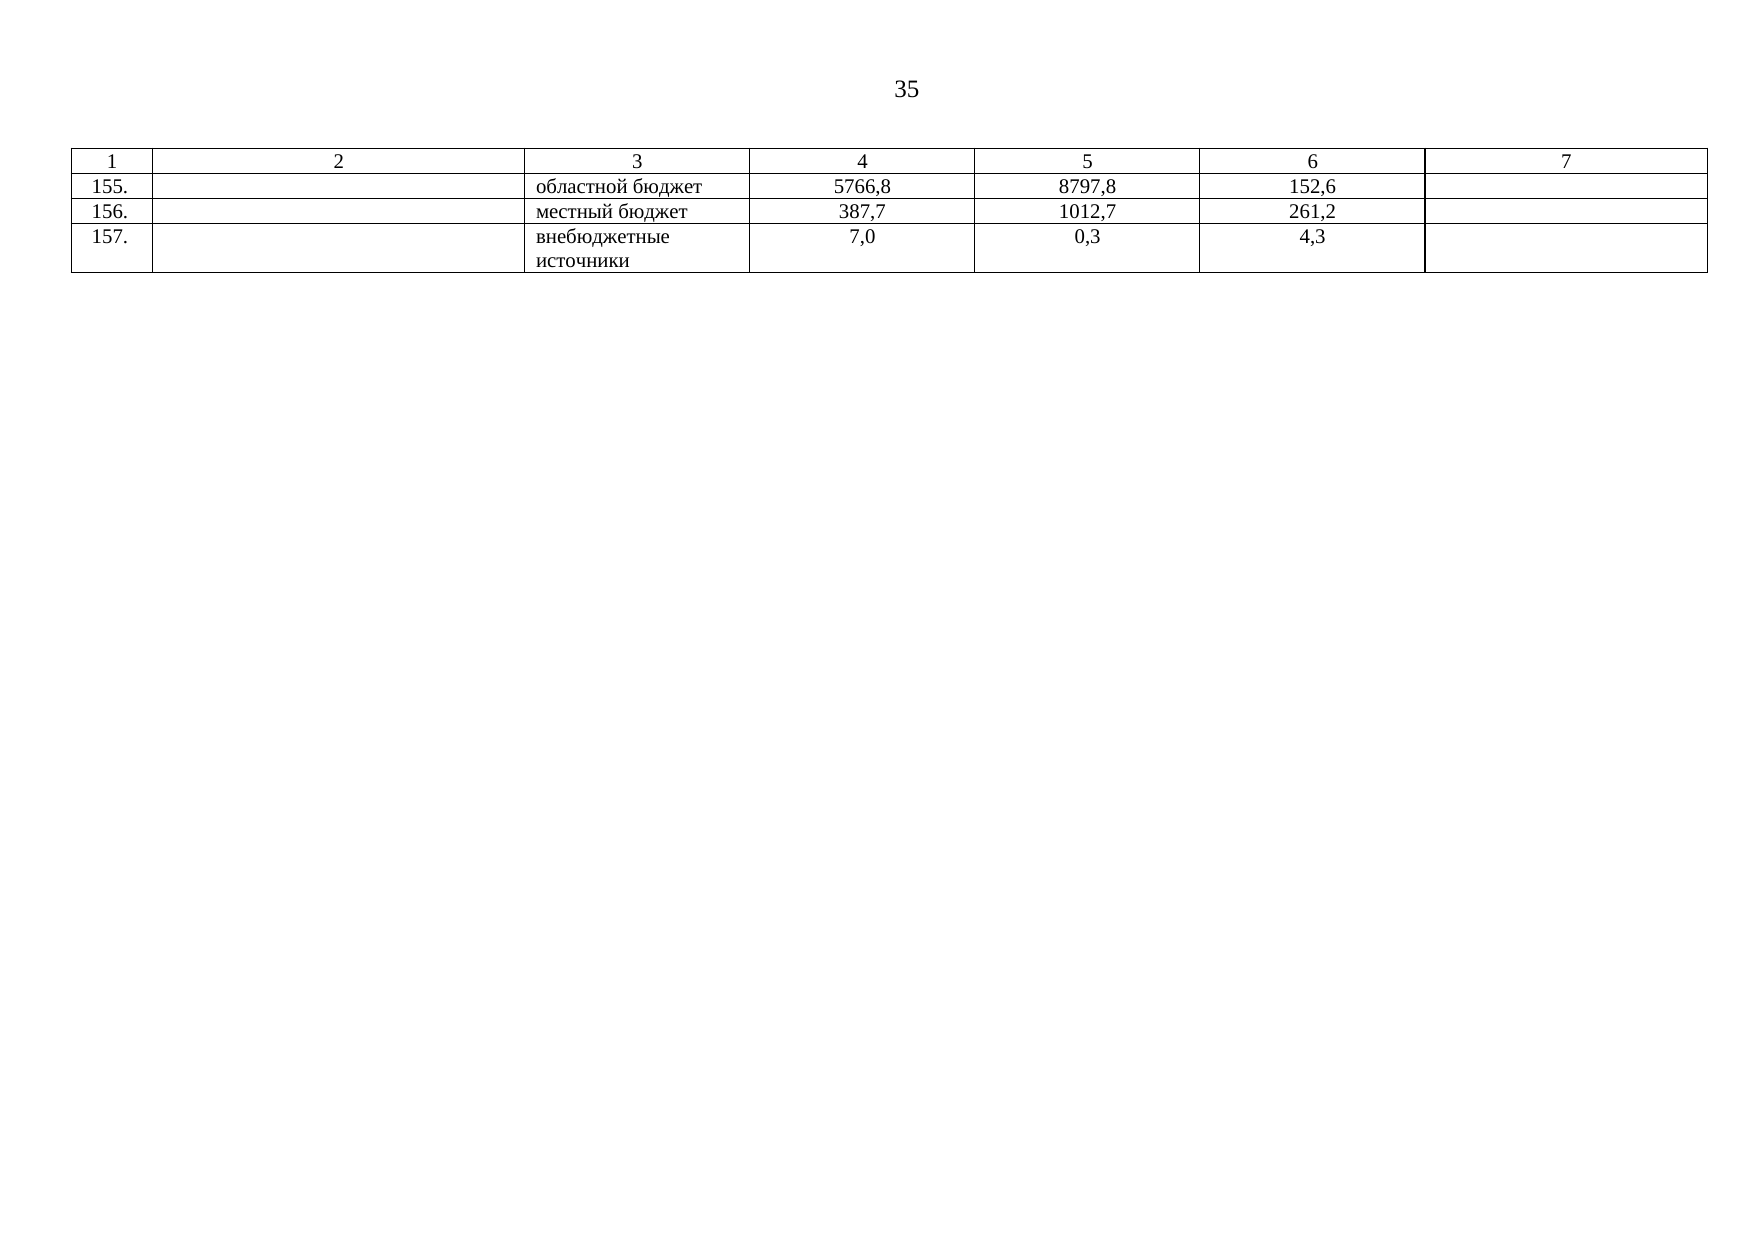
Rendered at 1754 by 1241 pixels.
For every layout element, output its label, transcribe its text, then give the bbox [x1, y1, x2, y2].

table_cell [153, 199, 524, 223]
table_cell 261,2 [1200, 199, 1424, 223]
table_cell 156. [72, 199, 152, 223]
table_cell 8797,8 [975, 174, 1199, 198]
table_cell 4,3 [1200, 224, 1424, 272]
table_header 4 [750, 149, 974, 173]
table_cell 387,7 [750, 199, 974, 223]
table_header 1 [72, 149, 152, 173]
table_cell [153, 224, 524, 272]
table_cell 155. [72, 174, 152, 198]
table_cell 5766,8 [750, 174, 974, 198]
table_cell местный бюджет [525, 199, 749, 223]
table_cell областной бюджет [525, 174, 749, 198]
table_cell [1426, 199, 1707, 223]
table_cell 1012,7 [975, 199, 1199, 223]
table_header 5 [975, 149, 1199, 173]
table_cell [153, 174, 524, 198]
table_cell [1426, 224, 1707, 272]
table_cell 0,3 [975, 224, 1199, 272]
table_cell 157. [72, 224, 152, 272]
table_header 2 [153, 149, 524, 173]
table_header 3 [525, 149, 749, 173]
table_cell [1426, 174, 1707, 198]
table_cell 152,6 [1200, 174, 1424, 198]
table_header 7 [1426, 149, 1707, 173]
table_cell внебюджетные источники [525, 224, 749, 272]
table_header 6 [1200, 149, 1424, 173]
table_cell 7,0 [750, 224, 974, 272]
